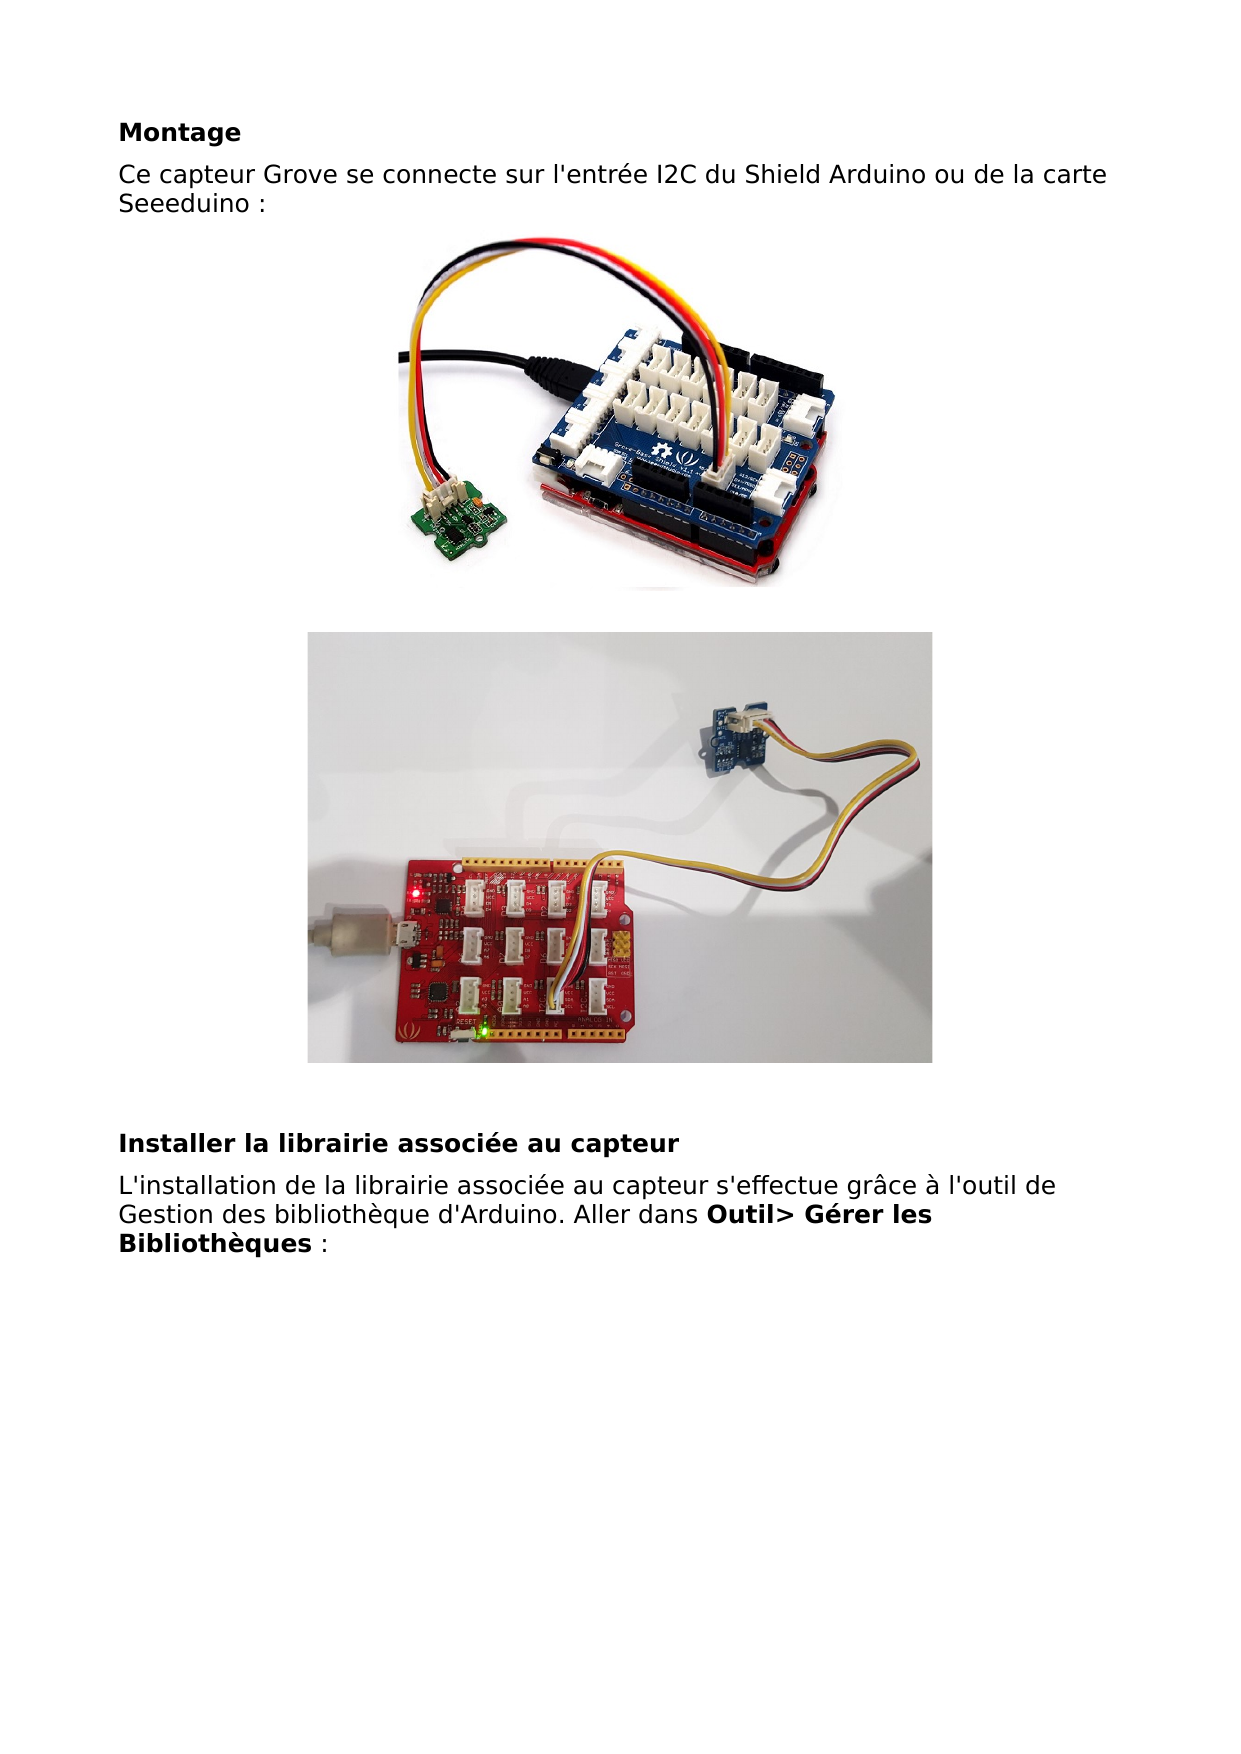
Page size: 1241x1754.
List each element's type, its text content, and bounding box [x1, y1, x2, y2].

text Ce capteur Grove se connecte sur l'entrée I2C du Shield Arduino ou de la carte Seeeduino : [118, 160, 1122, 218]
picture [307, 230, 933, 591]
subtitle Montage [118, 118, 1122, 147]
subtitle Installer la librairie associée au capteur [118, 1129, 1122, 1158]
picture [307, 632, 933, 1063]
text L'installation de la librairie associée au capteur s'effectue grâce à l'outil de Gestion des bibliothèque d'Arduino. Aller dans Outil> Gérer les Bibliothèques : [118, 1171, 1122, 1258]
